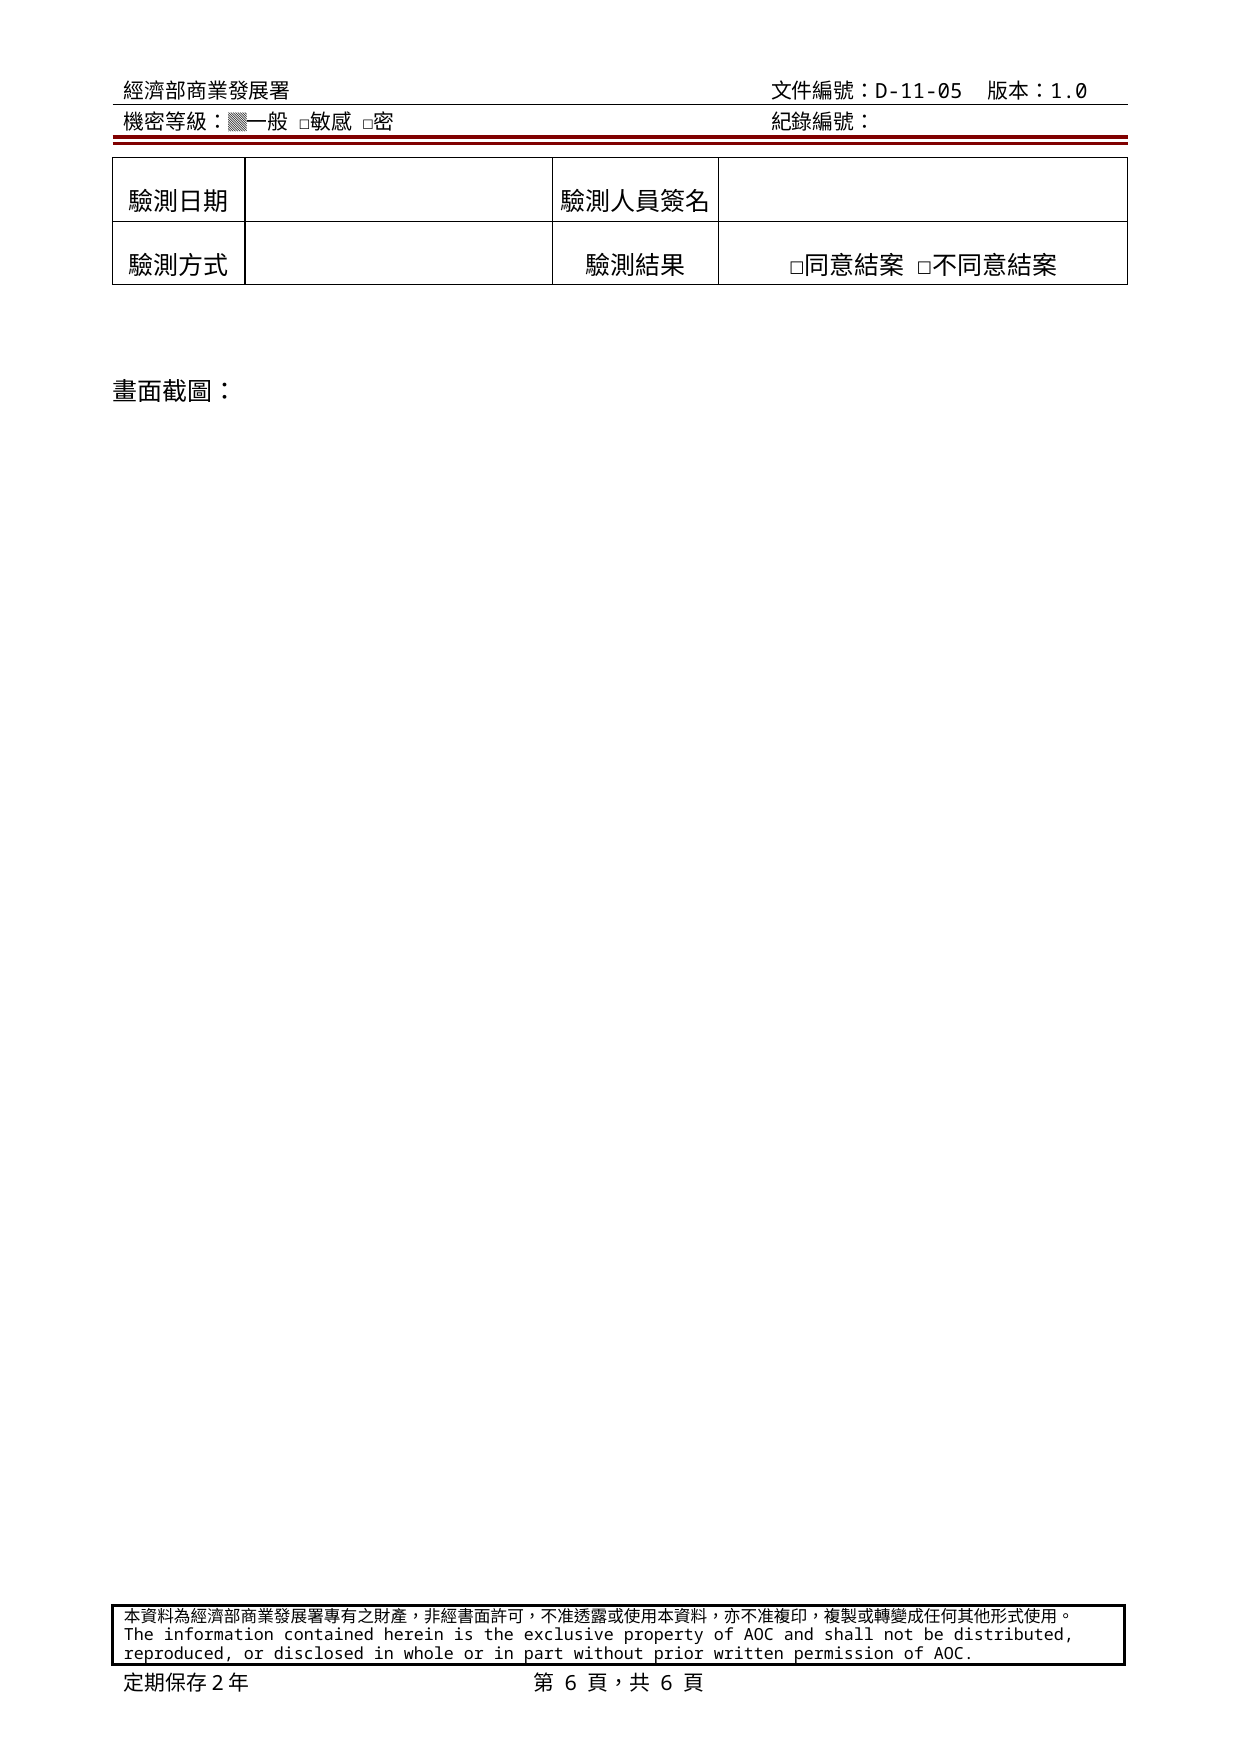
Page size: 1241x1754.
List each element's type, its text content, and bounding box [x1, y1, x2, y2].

table_header 驗測人員簽名 [553, 158, 718, 221]
table_header [246, 158, 552, 221]
table_cell ☐同意結案 ☐不同意結案 [719, 222, 1127, 284]
table_cell [246, 222, 552, 284]
table_header [719, 158, 1127, 221]
table_cell 驗測結果 [553, 222, 718, 284]
table_header 驗測日期 [113, 158, 244, 221]
table_cell 驗測方式 [113, 222, 244, 284]
text 畫面截圖： [112, 348, 1128, 410]
